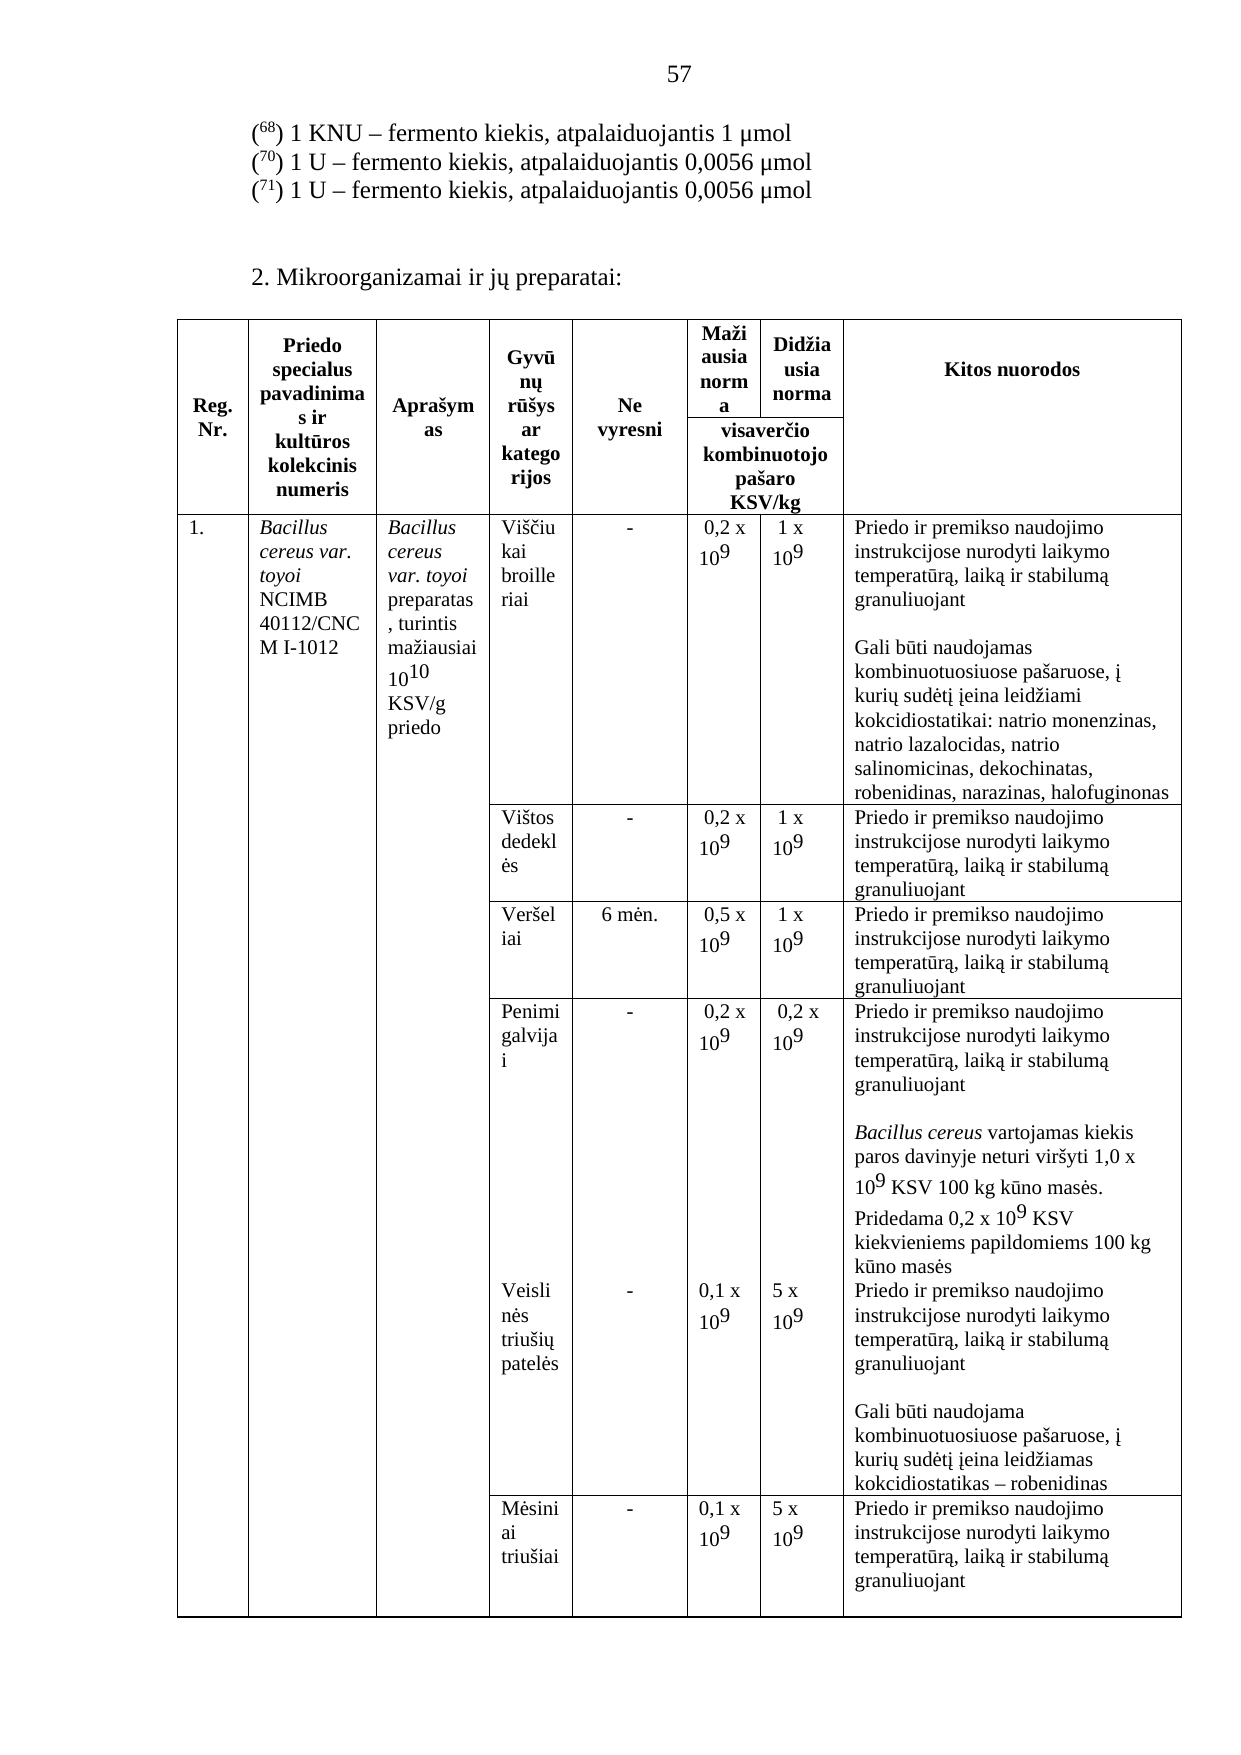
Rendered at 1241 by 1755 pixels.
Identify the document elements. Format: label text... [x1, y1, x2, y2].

table_cell [178, 804, 248, 901]
table_header Reg. Nr. [178, 320, 248, 514]
text (71) 1 U – fermento kiekis, atpalaiduojantis 0,0056 μmol [177, 176, 1177, 204]
table_cell [249, 901, 376, 998]
table_cell Priedo ir premikso naudojimo instrukcijose nurodyti laikymo temperatūrą, laiką ir stabilumą granuliuojant [844, 1496, 1181, 1616]
table_cell [249, 804, 376, 901]
text 2. Mikroorganizamai ir jų preparatai: [177, 262, 1181, 291]
table_cell [249, 1279, 376, 1495]
table_cell 1 x 109 [761, 902, 843, 998]
table_cell 0,5 x 109 [688, 902, 760, 998]
table_header Mažiausia norma [688, 320, 760, 417]
table_cell [377, 1495, 489, 1616]
table_cell [377, 1279, 489, 1495]
table_cell [844, 417, 1181, 514]
table_cell visaverčio kombinuotojo pašaro KSV/kg [688, 418, 843, 514]
table_cell [377, 998, 489, 1278]
table_cell Veislinės triušių patelės [490, 1279, 572, 1495]
table_cell 5 x 109 [761, 1279, 843, 1495]
table_cell [178, 1495, 248, 1616]
table_cell [178, 901, 248, 998]
table_cell - [573, 805, 687, 901]
table_cell 0,2 x 109 [688, 999, 760, 1278]
table_cell - [573, 999, 687, 1278]
table_cell Penimi galvijai [490, 999, 572, 1278]
table_cell Bacillus cereus var. toyoi NCIMB 40112/CNCM I-1012 [249, 515, 376, 804]
table_cell 0,1 x 109 [688, 1279, 760, 1495]
table_cell 5 x 109 [761, 1496, 843, 1616]
table_cell 1 x 109 [761, 515, 843, 804]
table_header Ne vyresni [573, 320, 687, 514]
table_cell 6 mėn. [573, 902, 687, 998]
table_cell - [573, 515, 687, 804]
text (68) 1 KNU – fermento kiekis, atpalaiduojantis 1 μmol [177, 118, 1177, 147]
table_cell [178, 1279, 248, 1495]
table_cell 1 x 109 [761, 805, 843, 901]
table_cell [377, 804, 489, 901]
table_cell - [573, 1496, 687, 1616]
table_cell [249, 998, 376, 1278]
table_cell [377, 901, 489, 998]
table_cell 0,2 x 109 [761, 999, 843, 1278]
table_cell Priedo ir premikso naudojimo instrukcijose nurodyti laikymo temperatūrą, laiką ir stabilumą granuliuojant Gali būti naudojamas kombinuotuosiuose pašaruose, į kurių sudėtį įeina leidžiami kokcidiostatikai: natrio monenzinas, natrio lazalocidas, natrio salinomicinas, dekochinatas, robenidinas, narazinas, halofuginonas [844, 515, 1181, 804]
table_header Aprašymas [377, 320, 489, 514]
table_cell 1. [178, 515, 248, 804]
table_cell Priedo ir premikso naudojimo instrukcijose nurodyti laikymo temperatūrą, laiką ir stabilumą granuliuojant [844, 805, 1181, 901]
table_cell 0,1 x 109 [688, 1496, 760, 1616]
table_cell Bacillus cereus var. toyoi preparatas, turintis mažiausiai 1010 KSV/g priedo [377, 515, 489, 804]
table_cell Veršeliai [490, 902, 572, 998]
table_cell 0,2 x 109 [688, 515, 760, 804]
table_cell Priedo ir premikso naudojimo instrukcijose nurodyti laikymo temperatūrą, laiką ir stabilumą granuliuojant Gali būti naudojama kombinuotuosiuose pašaruose, į kurių sudėtį įeina leidžiamas kokcidiostatikas – robenidinas [844, 1279, 1181, 1495]
table_cell 0,2 x 109 [688, 805, 760, 901]
text (70) 1 U – fermento kiekis, atpalaiduojantis 0,0056 μmol [177, 147, 1177, 176]
table_cell [178, 998, 248, 1278]
table_header Kitos nuorodos [844, 320, 1181, 417]
table_header Gyvūnų rūšys ar kategorijos [490, 320, 572, 514]
table_cell Mėsiniai triušiai [490, 1496, 572, 1616]
table_cell Priedo ir premikso naudojimo instrukcijose nurodyti laikymo temperatūrą, laiką ir stabilumą granuliuojant Bacillus cereus vartojamas kiekis paros davinyje neturi viršyti 1,0 x 109 KSV 100 kg kūno masės. Pridedama 0,2 x 109 KSV kiekvieniems papildomiems 100 kg kūno masės [844, 999, 1181, 1278]
table_header Didžiausia norma [761, 320, 843, 417]
table_cell Vištos dedeklės [490, 805, 572, 901]
table_cell Viščiukai broilleriai [490, 515, 572, 804]
table_cell [249, 1495, 376, 1616]
table_cell Priedo ir premikso naudojimo instrukcijose nurodyti laikymo temperatūrą, laiką ir stabilumą granuliuojant [844, 902, 1181, 998]
table_cell - [573, 1279, 687, 1495]
table_header Priedo specialus pavadinimas ir kultūros kolekcinis numeris [249, 320, 376, 514]
